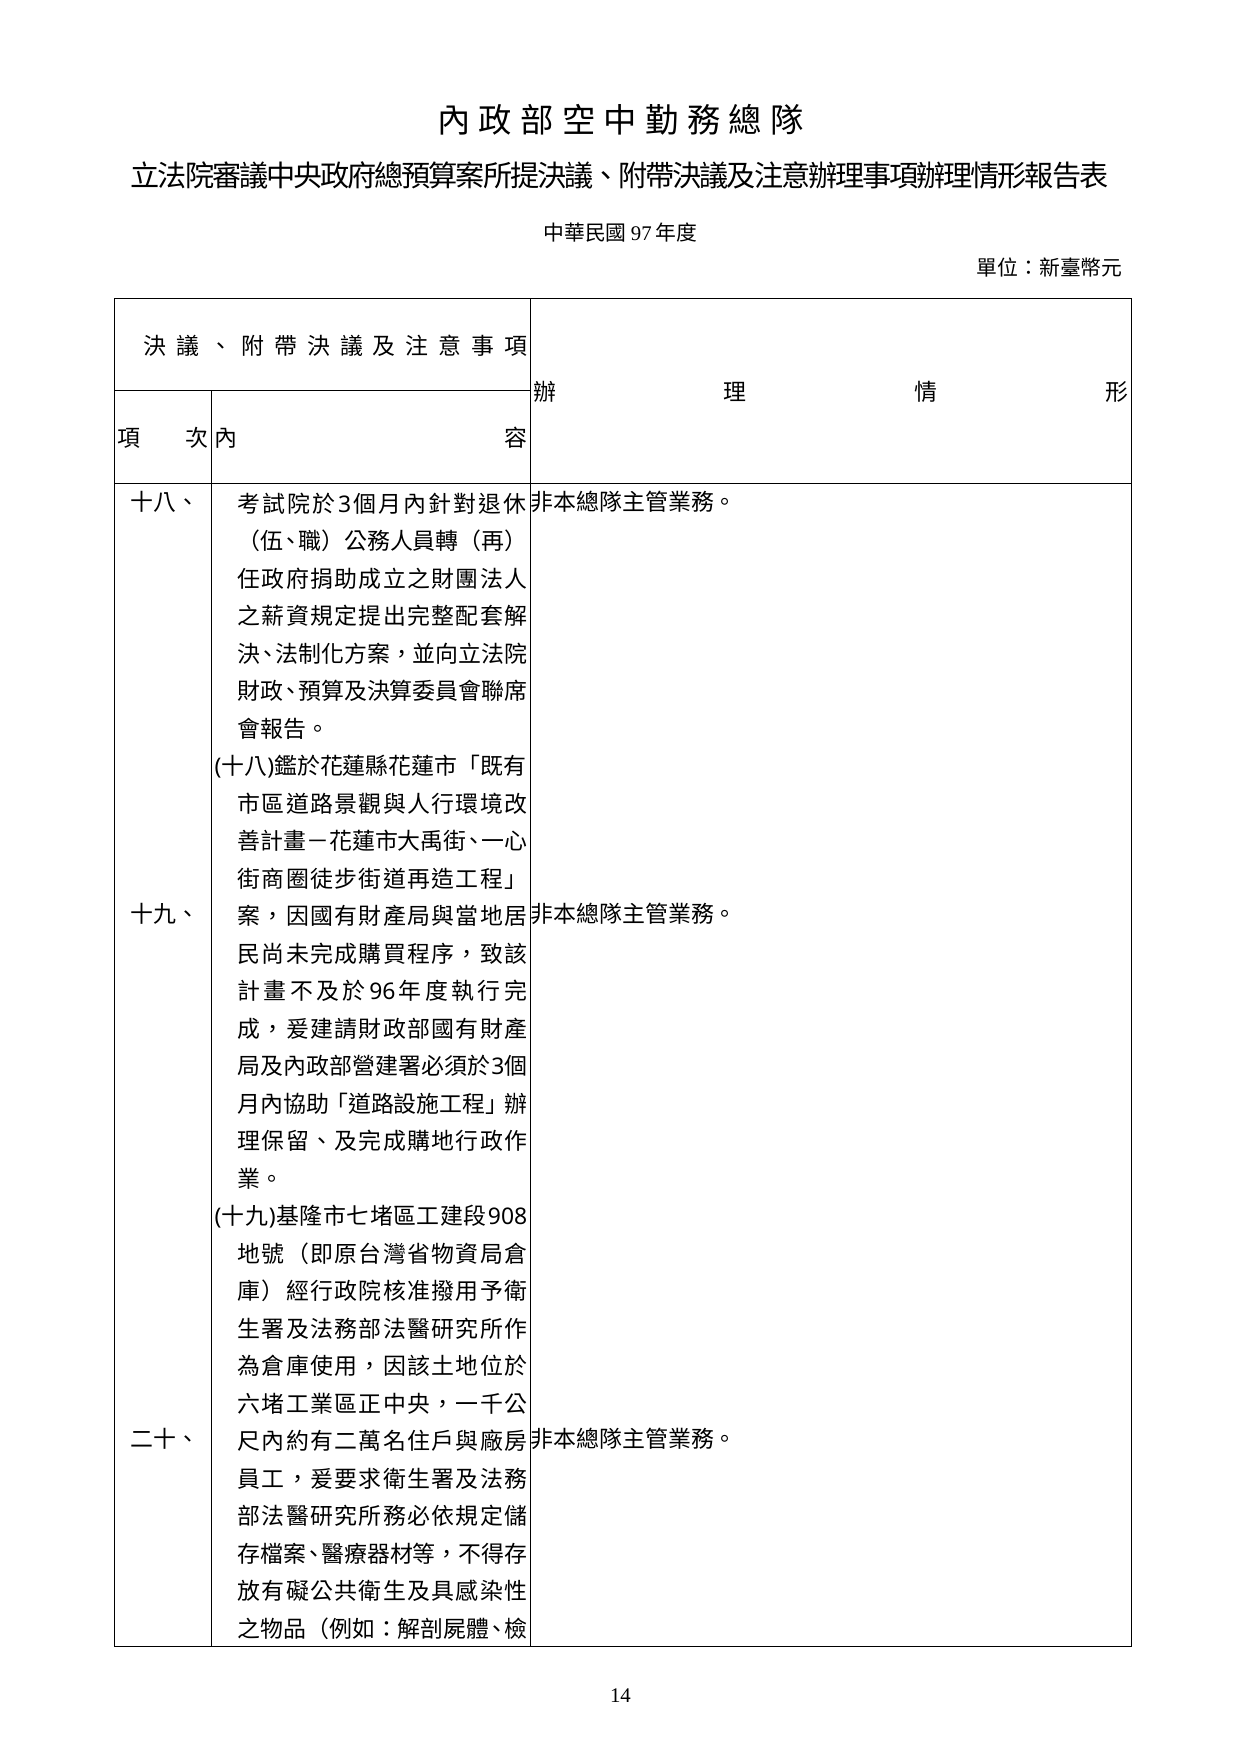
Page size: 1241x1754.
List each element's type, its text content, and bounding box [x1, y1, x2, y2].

table_cell 本總隊97年度法定預算統刪項目均依決議事項辦理。 本總隊未編列臨時人員酬金。 遵照辦理。 非本總隊主管業務。 遵照辦理。 遵照辦理。 遵照辦理。 非本總隊主管業務。 非本總隊主管業務。 遵照辦理。 非本總隊主管業務。 非本總隊主管業務。 非本總隊主管業務。 本總隊無駐外人員。 非本總隊主管業務。 非本總隊主管業務。 非本總隊主管業務。 非本總隊主管業務。 非本總隊主管業務。 非本總隊主管業務。 非本總隊主管業務。 非本總隊主管業務。 遵照辦理。 本總隊網站未放置「清查不當黨產網站」之連結。 本總隊無促參法辦理之重大新興計畫。 非本總隊主管業務。 非本總隊主管業務。 本總隊無上繳入聯預算情事。 本總隊所屬聘用人員現有67人（含飛行員及機工長），為空勤總隊目前五大任務勤務執行最重要的人力資源，國內飛行員及機工長供給量較少，尤其以直升機飛行員更甚，故每年考試錄取納編量，如無現有約聘人員持續服務，將立即因銜接不上出現人力不足所致勤務加重，甚至飛行安全問題，但為配合政府文官考試任用政策，已採「出缺」即以「考試任用」逐年使編制員額完整，以求政策遂行及勤務穩定安全執行之平衡。 有關凍結部分，已依決議事項向立法院內政、財政兩委員會聯席會提出報告，然依立法院97年7月29日台立院議字第 0970003336號函復，不同意動支。 有關凍結部分，已依決議事項向立法院內政、財政兩委員會聯席會提出報告，並業於97年6月2日台立院議字第0970002386號函獲立法院同意解凍，准予動支。 有關凍結部分，已依決議事項向立法院內政、財政兩委員會聯席會提出報告，然依立法院97年7月29日台立院議字第 0970003336號函復，不同意動支。 [531, 484, 1131, 1646]
table_cell 通案決議部分： (一)款針對中央各機關及所屬統刪項目如下： 1.人事費（不含退休撫卹給付）：行政院及所屬除中央選舉委員會及所屬、原住民族委員會及所屬、客家委員會、營建署及所屬、警政署及所屬、中央警察大學、消防署及所屬、入出國及移民署、建築研究所、空中勤務總隊、海岸巡防署及所屬、外交部及所屬、僑務委員會、公共工程委員會、國科會所屬國立科學工業園區實驗高級中學及國立南科國際實驗高級中學、原子能委員會及所屬、國防部及所屬、退輔會、智慧財產局、水利署及所屬、賦稅署、關稅總局及所屬、國有財產局及所屬、臺北市國稅局、臺灣省北區國稅局及所屬、臺灣省中區國稅局及所屬、臺灣省南區國稅局及所屬、高雄市國稅局、主計處及所屬、國立故宮博物院、教育部所屬學校及館所、國立國光劇團、國立教育廣播電臺、調查局、人事行政局編列「公教人員婚喪生育及子女教育補助」之統籌科目、檔案管理局、疾病管制局不刪外，法務部及所屬統刪1,500萬元，其餘統刪1%；司法院主管統刪3,000萬元；考試院及所屬除考選部、公務人員保障暨培訓委員會、國家文官培訓所不刪外，其餘統刪1%；其餘不刪。行政院及所屬由行政院自行調整，人事費不得流用或挪為他用。 2.委辦費：除中央選舉委員會及所屬、原住民族委員會及所屬、客家委員會、外交部及所屬、僑務委員會、「國際合作」之「駐外技術服務」、經濟部主管之科技支出、國防部及所屬、「金門、馬祖地區計畫性雷區排除案」、智慧財產局辦理「專利生物材料寄存」及「智慧財產專業人員培訓」、中小企業處、動植物防疫檢疫局、體育委員會、教育部主管、司法院主管、公務人員保障暨培訓委員會、國家文官培訓所不刪外，其餘統刪12.5%，並按照月份比例分配原則辦理。 3.按日按件計資酬金：除中央選舉委員會及所屬、原住民族委員會及所屬、客家委員會、警政署及所屬、中央警察大學、消防署、海岸巡防署及所屬、外交部、僑務委員會、中央研究院、公共工程委員會、國防部及所屬、退輔會、智慧財產局、主計處、國立故宮博物院、國立國父紀念館、國立臺灣史前文化博物館、國立國光劇團、國立教育廣播電臺、各國家公園管理處、各風景區管理處、司法院主管、法務部及所屬、監察院、公務人力發展中心、地方行政研習中心、研考會、檔案管理局、立法院、考選部、公務人員保障暨培訓委員會、國家文官培訓所不刪外，其餘統刪12.5%。 4.國外考察費：除警政署及所屬、消防署、立法院、公務人員保障暨培訓委員會、國家文官培訓所不刪外，其餘統刪12.5%。 5.房屋建築養護費：除學校、營房、警政署及所屬、外交部、中央研究院、國立故宮博物院、司法院主管、法務部所屬監獄、看守所、少年觀護所、少年輔育院、少年矯正學校、技能訓練所、戒治所等矯正機關、司法官訓練所、調查局、立法院不刪外，其餘統刪10%。 6.租金費用（包括土地、房舍）：除96年度以前連續計畫已簽約者、國外地區、港澳地區、學校、中央選舉委員會及所屬、警政署及所屬不刪外，其餘統刪15%；另辦理新續約時，應比照刪減10%辦理之。 7.獎補助費：除法律有規定、地方補助款、原住民族委員會及所屬、客家委員會、警政署及所屬、外交部及所屬、僑務委員會、經濟部主管之科技支出、體育委員會、教育部、高檢署補助收容人給養計畫經費、立法院、退輔會、調查局、國科會補助國家實驗研究院及國家同步輻射研究中心、衛生署捐助財團法人國家衛生研究院發展計畫、補助中央通訊社、公共電視、中央廣播電台、消防發展基金會及義消楷模不刪外，(1)政府機關間之補助：刪減10%；(2)對國內團體及個人之捐助：除消防署及所屬、中小企業處不刪外，其餘統刪5%；(3)對外之捐助：除財政部對亞洲開發銀行亞洲開發基金捐助不刪外，其餘統刪10%；(4)獎勵金除法律有規定者、檢舉及破案獎金不刪外，其餘統刪12%。 8.資訊設備費（包括軟體設備及硬體設備）：除96年度以前連續計畫已簽約者、警政署及所屬、消防署防救災資訊系統、海岸巡防署及所屬、外交部及所屬、國防部及國防部所屬資電作戰與防護預算、主計處及所屬、國立故宮博物院、司法院主管、法務部、調查局、檔案管理局、立法院不刪外，其餘統刪5%。 9.政令宣導費用：除警政署及所屬、消防署、退輔會、智慧財產局不刪外，其餘統刪20%，並按照月份比例分配原則辦理。 (二)97年度中央政府總預算案「業務費」項下「臨時人員酬金」科目編列預算46億8,651萬5,000元，較96年度法定預算數46億0,765萬8,000元，增加7,885萬7,000元，該等人員之進用及管理缺乏明確規範，以業務費用人，有別於人事費之用人，顯為規避依法用人之規定，於各機關超額人力尚未消化完全之前，此舉恐廣開進用編制外人員之大門，流於任用私人之弊。 爰此，為加強臨時人員之進用及管理，建議自97年度起，應優先調配超額人力辦理業務，於各機關單位超額人力消化完畢之前，不得再增聘臨時人員，97年度各機關除中央研究院、退輔會「國軍單身退員宿舍服務與管理」、水產試驗所、調查局外，其餘增列之「臨時人員酬金」應一律刪除。 (三)針對全國各公務機關，為符合環境保護發展趨勢，減少我國溫室氣體尤其是二氧化碳的排放量，從排放量比重最高的能源部門著手改善已成為世界各先進國家的重要目標，應致力於節約能源，減少各機關的用電量；另由於台灣水資源缺乏，政府亦應致力節省用水；故各機關應帶頭推行各項節省水電之措施，除學校、營房、消防署及所屬、外交部主管（含駐外單位）、中央研究院、退輔會安養機構、教育部主管館所、國立教育廣播電臺、司法院主管、法務部及所屬監獄、看守所、少年觀護所、少年輔育院、少年矯正學校、技能訓練所、戒治所等矯正機關、司法官訓練所、調查局不刪外，其餘「水電費」減列3%。 (四)97年度中央政府總預算案中，有關中央選舉委員會主任委員、教育部部長、新聞局局長、銓敘部部長、國家安全局局長之「特別費」，全數凍結，俟向立法院相關委員會報告經同意後，始得動支。 (五)針對分組審查通過及院會朝野黨團協商新增有關向特定委員會或聯席會報告之決議，全部修正為「向相關委員會報告」。 (六)要求中央政府各行政機關，自97年度起，應依預算法第39條之規定辦理，未依規定辦理者應予補正。 (七)鑑於溫室效應問題日益嚴重，以及國際原油不停上漲之壓力下，環境保護署亦已積極推動改裝油氣雙燃料車。因此，建議政府各機關在預算允許下，未來汽車燃油使用及購置新車時，應採用潔淨燃料及低污染車輛，以降低對環境的污染，使台灣此美麗寶島能永續發展。 (八)「行政院所屬各機關中長程計畫編審辦法」及「行政院所屬各機關年度施政計畫編審辦法」要求比照中華民國97年度中央政府總預算編製辦法及中央政府中程計畫預算編製辦法等送立法院備查。 (九)行政院於中央政府總預算編製作業手冊規定「加班費編列不得超過90年度實支額八成」，並於單位預算書列明「加班值班費」之加班費金額，以利預算審議。 (十)鑑於政府資訊公開法在94年12月28日公布施行至今，其中第7條規定中央各行政單位應將預算及決算依法公布，96年度立法院決議要求各機關公布於網站上，然而因為各機關公布標準不一，導致民眾無法獲取有效資料，故要求各機關除機密預算外，應將所有預算及決算書完整資料全部公布於網站上，以便民眾查閱。 (十一)台灣省政府功能業務與組織調整暫行條例已廢止，精省後遺留機關已缺乏設置法源，要求必須於97年6月30日前儘速完成法制化。其中部分機關97年度仍未依立法院決議改編單位預算或分預算，有藐視國會之疑，要求文化建設委員會所屬國立台灣美術館等6個單位，台灣省中等學校教師研習會、台灣省國民學校教師研習會、國立鳳凰谷鳥園、內政部及營建署所屬之土地測量局等6個四級機關、農委會漁業署所屬之台灣區漁業廣播電台等必須於98年度起改編單位預算或分預算。 (十二)97年度預算中公共建設之資源分配仍偏重交通建設，忽略其他應有之公共建設，致我國國民所得雖已達1萬4,000美元以上，惟攸關人民生活品質之基礎建設卻未同質量提昇。查聯合國及洛桑管理學院均訂有公共建設指標，我國宜研究建立類似指標，將該指標結合中程及長程計畫，供政府研擬施政計畫及分配預算之參考，以提昇資源配置效率及國家競爭力。 (十三)我國長期以來，基於經濟、社會發展之考量，傾向以採行租稅減免方式達成特定政策目的。惟實施結果，租稅減免範圍及幅度不斷擴大，減免利益並有集中於少數高所得者之現象，破壞租稅公平；此外，由於稅基流失，近年來我國租稅負擔率逐年下降，自79年之20.6%，逐年下滑，91年度已降至歷年來之低點11.9%，95年度雖略上升至13.5%，惟相較於歐、美國家約25%，我國租稅負擔率仍屬偏低；然一般民眾卻未因此感覺稅負減輕，主要乃係我國稅制偏利於高所得者，而對於中、低所得者而言，相關租稅減免並無實益或效益不大，反因稅收不足，政府無力對低所得者救濟，因而助長貧富差距之擴大，更加速形成「M型社會」。基此，要求行政院及各相關主管機關應全面檢討租稅減免之必要性，落實稅式支出評估作業，俾防杜租稅減免之浮濫。 (十四)依據行政院核定之「駐外機構統一指揮要點」規定：「政府涉外事務由外交部主導；各機關配屬駐外機構內部之單位或人員，承其原派機關之命辦理業務，並接受館長之工作協調及指揮監督；各機關配屬駐外機構內部人員不服從館長監督協調及指揮或不適任者，館長得報請外交部核轉原派機關調整」。另依據外交部「駐外機構公務車輛換購及管理要點」規定：「駐外機構公務車輛，應由館長督導相關承辦人員統一妥善管理調度」。惟查，近來除外交部外，其他各機關駐外人員人數雖不斷增加，但均僅辦理原派機關之業務，公務車輛仍各自使用，配合度不佳，各自為政之情形卻仍嚴重，致駐外資源無法統籌運用，加上勞逸不均現象時有所聞，人力運用未能發揮最大成效，耗損我整體外交戰力甚鉅。爰此，特要求行政院應要求所屬各派員駐外之機關，確實依據上揭規定，所有涉外事務及駐外人力、物力資源，應服從外交部及館長之指揮監督及統一調度，對於不接受協調指揮或不適任者並應調整其職務。此外，另要求外交部亦應確實依據「駐外機構統一指揮要點」等相關規定，負起統籌所有涉外事務之一切責任。 (十五)近期重大金融犯罪頻傳，犯罪當事人卻總能於主管機關發現前，轉匯多達數億元或數百億元犯罪金額潛逃出國，最終受害承擔者卻是全體人民，想要快速結案重大金融犯罪，最主要因素不外乎是在犯罪初期即時發覺並介入調查，然而有關當局卻總是毫無知覺，此外，即使進入審判階段速度牛步，平均一件重大金融犯罪案件從起訴至三審定讞往往需耗時7、8年之久，為一般刑事案件平均一件所需日數176日的15倍，故要求法務部、財政部及司法院應於3個月內針對如何改善預防重大金融犯罪並檢討現行運作機制，並向立法院相關委員會專案報告。 (十六)就消費者購買行動經營業者提供之門號手機優惠方案，於業者申辦以原2G門號升級3G系統之內部移轉作業，要求： 1.國家通訊傳播委員會應儘速修正相關法規，並全面檢討法律規定應提報予該會進行管理之事項，確實要求業者提報，另定期或不定期依法查核電信業者，針對有損消費者權益或顯失公平之情事，命其改善。 2.消費者保護委員會宜邀集相關政府相關部門，就電信業者所提供之商品及服務，協調並檢討其促銷方式與契約內容是否明確記載所提供之產品及服務，以保障消費者權益。 3.公平交易委員會宜就電信事業促銷手法，依公平交易法等相關法令，澈底檢討是否對消費者有失公平，並進行了解是否有違反行動電話市場交易資訊透明化之規定，以維護交易秩序。 (十七)為監督各財團法人達成依法或其捐助章程所定之設立目的，避免過高人事費侵蝕其業務推展，進而影響原設立宗旨；要求金管會必須於3個月內對於主管財團法人薪資水準偏高，訂定合理水準上限，並向立法院財政、預算及決算委員會聯席會報告。再者，對於財團法人華僑貸款信用保證基金、財團法人台灣金融研訓院、財團法人聯合信用卡處理中心等，現有退休公務人員轉（再）任支領雙薪情形，要求行政院應會同考試院於3個月內針對退休（伍、職）公務人員轉（再）任政府捐助成立之財團法人之薪資規定提出完整配套解決、法制化方案，並向立法院財政、預算及決算委員會聯席會報告。 (十八)鑑於花蓮縣花蓮市「既有市區道路景觀與人行環境改善計畫－花蓮市大禹街、一心街商圈徒步街道再造工程」案，因國有財產局與當地居民尚未完成購買程序，致該計畫不及於96年度執行完成，爰建請財政部國有財產局及內政部營建署必須於3個月內協助「道路設施工程」辦理保留、及完成購地行政作業。 (十九)基隆市七堵區工建段908地號（即原台灣省物資局倉庫）經行政院核准撥用予衛生署及法務部法醫研究所作為倉庫使用，因該土地位於六堵工業區正中央，一千公尺內約有二萬名住戶與廠房員工，爰要求衛生署及法務部法醫研究所務必依規定儲存檔案、醫療器材等，不得存放有礙公共衛生及具感染性之物品（例如：解剖屍體、檢體等），以免引起民眾恐慌，影響居民生活品質及廠商投資設廠意願。 (二十)依現行法令規定報編工業區土地，尚需辦理環評等多項作業，費時耗日又耗財，也耽誤投資最佳時機，降低產業競爭力，為有效落實大投資大溫暖之政策目的，建請跨部會整合用地變更審查時程，採中央一級一審制，由地方政府送件查驗基本資料後，直接層轉中央目的事業主管機關，再由中央目的事業主管機關及主管機關邀請各相關單位與土地座落該管地方政府聯合通審一次補件，責成限期結案，協助國內產業深耕生根。 (二十一)97年度中央政府總預算適逢立法委員及總統、副總統選舉期間，基於國家財政日益困窘及行政中立之規定，中央各機關及所屬暨各國營事業於97年5月前，為避免因邀請政黨候選人而有為他人選舉造勢之嫌，除禁止上述各機關假藉各項名義辦理餐會或活動，更不得補助各縣市政府、地方團體或個人辦理各種嘉年華會或具消費性、娛樂性之活動、餐會，並要求行政院主計處、審計部應切實監督禁止該項預算使用及後續核銷。 (二十二)據國產局統計，目前國有資產遭「非法」佔用之筆數高達三十餘萬筆，國產局宣稱基於個人資料保護之原則，無法對外公開其內容及佔用人。而據國產局清查，在國民黨所有黨產中，僅佔用一筆面積16平方公尺的土地，且已繳納使用補償金，除此之外，所有國民黨黨產之使用「皆屬合法」。惟行政院及所屬各部會對國民黨「合法」使用之黨產，卻違反上述資料保密原則，逕行在行政院各部會網站上放置「清查不當黨產網站」之連結，明顯違法，爰建議行政院各部會網站有放置該連結者，其「資訊服務費」凍結三分之二，迄至移除此連結及公告，導正至合法為止。 (二十三)促參法辦理之重大新興計畫涉及中央政府預算者，應依預算法規定，先行將促參完整計畫、成本效益分析報告，以及財源籌措及資金運用說明相關資料，送立法院備查。並自計畫推動第1年起，於預算內編列當年度所需經費，並於預算書中列明計畫名稱、執行期間、經費總額、辦理內容及預算編列情形以及揭露政府未來年度政府負擔。至業已實施之促參計畫，請審計部依法追蹤考核相關促參計畫執行適當性，俾利保全公產利益。 (二十四)為加速都市更新事業之整合實施，政府與民間籌組「都市開發機構」刻不容緩，建請經建會應於3個月內完成機構設置辦法，報行政院核備；經建會、營建署應於1年內完成「都市開發機構」之籌設。 (二十五)位在高速公路五股交流道、中興路、新五路與防汛道路間佔地147公頃的土地，過去被濫倒大量垃圾與廢土，遭地方謔稱為「五股垃圾山」，加上許多廠商佔用國有地闢建鐵皮屋工廠，成為區域的髒亂毒瘤，致當地民眾苦不堪言。爰建請環保署加強稽查工作，嚴格取締，一旦發現濫倒廢棄物，即比照「重大刑案」偵辦模式取締行為人，並要求限期移除廢棄物，務必在3個月內移除五股垃圾山。同時，內政部及經建會等相關單位應將當地規劃為數位軟體園區，以帶動當地資訊產業發展，並一併進行環境綠美化工程，打造更多綠地休閒空間、自行車道等公共設施，以供民眾休閒使用。 (二十六)有鑑行政院為配合民進黨所提「以台灣名義加入聯合國公投」，動支所屬各部會及國營行庫龐大預算經費，作為相關文宣、廣告、宣導所用。明顯違反行政中立及預算法第62條第1項：「總預算內各機關、各政事及計畫或業務科目間之經費，不得相互流用」規定。 另依預算法第25條第1項：「政府不得於預算所定外，動用公款、處分公有財物或為投資之行為」及第2項：「違背前項規定之支出，應依民法無因管理或侵權行為之規定請求返還」。 爰此，要求上繳入聯預算之各部會應於96年度結束前10天內依法向新聞局追回其違法動支之經費，否則將相關部會首長及局、處人員移送法辦，並負連帶賠償責任。 內政部主管審查決議（歲出部分 ）： (一)要求內政部所屬機關自下年度起必須配合政府組織再造、精簡員額政策，確實檢討所聘僱人員之專業性及適法性，以降低聘僱員額，始為適法並符立法院決議。 陸、空中勤務總隊 (一)第3目「一般建築及設備」第2節「交通及運輸設備」中「充實消防救災及海空偵搜反恐直升機中程計畫」本年度經費10億元，凍結6億元，待第7屆第1會期開議後，向立法院內政及民族委員會報告並獲同意後再予以解凍。 (二)內政部空中勤務總隊97年度歲出預算第2目「空中勤務業務」項下「航務、機務及飛安」之「業務費」編列5億1,523萬9,000元，鑑於該隊飛機妥善狀況不佳，爰凍結本項預算四成，俟空中勤務總隊專案報告「機隊妥善率提昇精進措施」獲立法院相關委員會同意，始可動支。 (三)內政部空中勤務總隊單位預算，歲出預算第3目「一般建築及設備」第2節「交通及運輸設備」項下「充實直升機週邊設備」之「運輸設備費」原列10億元，凍結三分之一，俟空中勤務總隊向立法院內政及民族、預算及決算委員會聯席會報告經同意後，始得動支。 [212, 484, 530, 1646]
table_cell 十八、 十九、 二十、 [115, 484, 211, 1646]
table_header 辦理情形 [531, 299, 1131, 483]
table_cell 項次 [115, 391, 211, 483]
table_cell 內容 [212, 391, 530, 483]
table_header 決議、附帶決議及注意事項 [115, 299, 530, 390]
